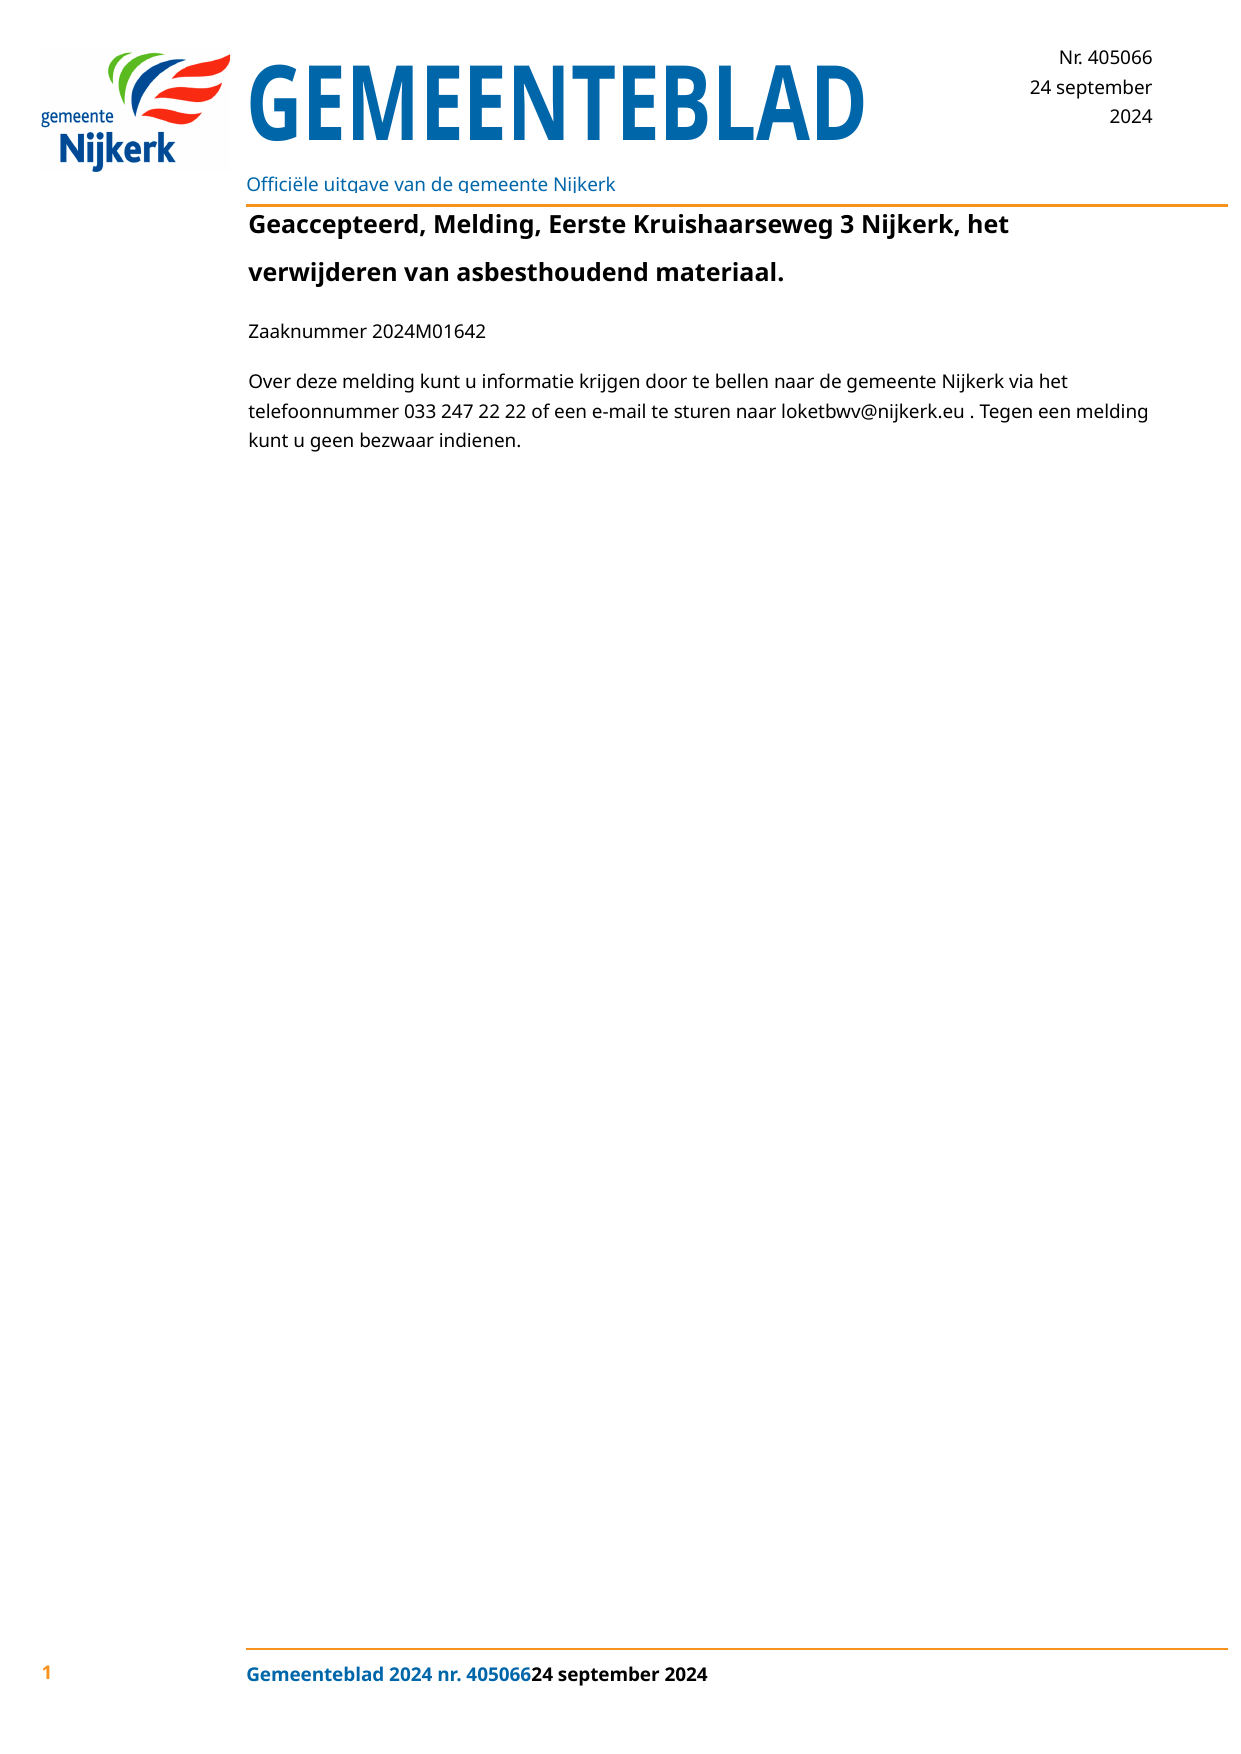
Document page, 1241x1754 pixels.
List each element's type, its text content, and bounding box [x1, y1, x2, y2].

picture [41, 47, 231, 172]
text Geaccepteerd, Melding, Eerste Kruishaarseweg 3 Nijkerk, het verwijderen van asbesthoudend materiaal. [248, 207, 1152, 288]
text Over deze melding kunt u informatie krijgen door te bellen naar de gemeente Nijkerk via het telefoonnummer 033 247 22 22 of een e-mail te sturen naar loketbwv@nijkerk.eu . Tegen een melding kunt u geen bezwaar indienen. [248, 368, 1152, 453]
text Zaaknummer 2024M01642 [248, 318, 1152, 344]
